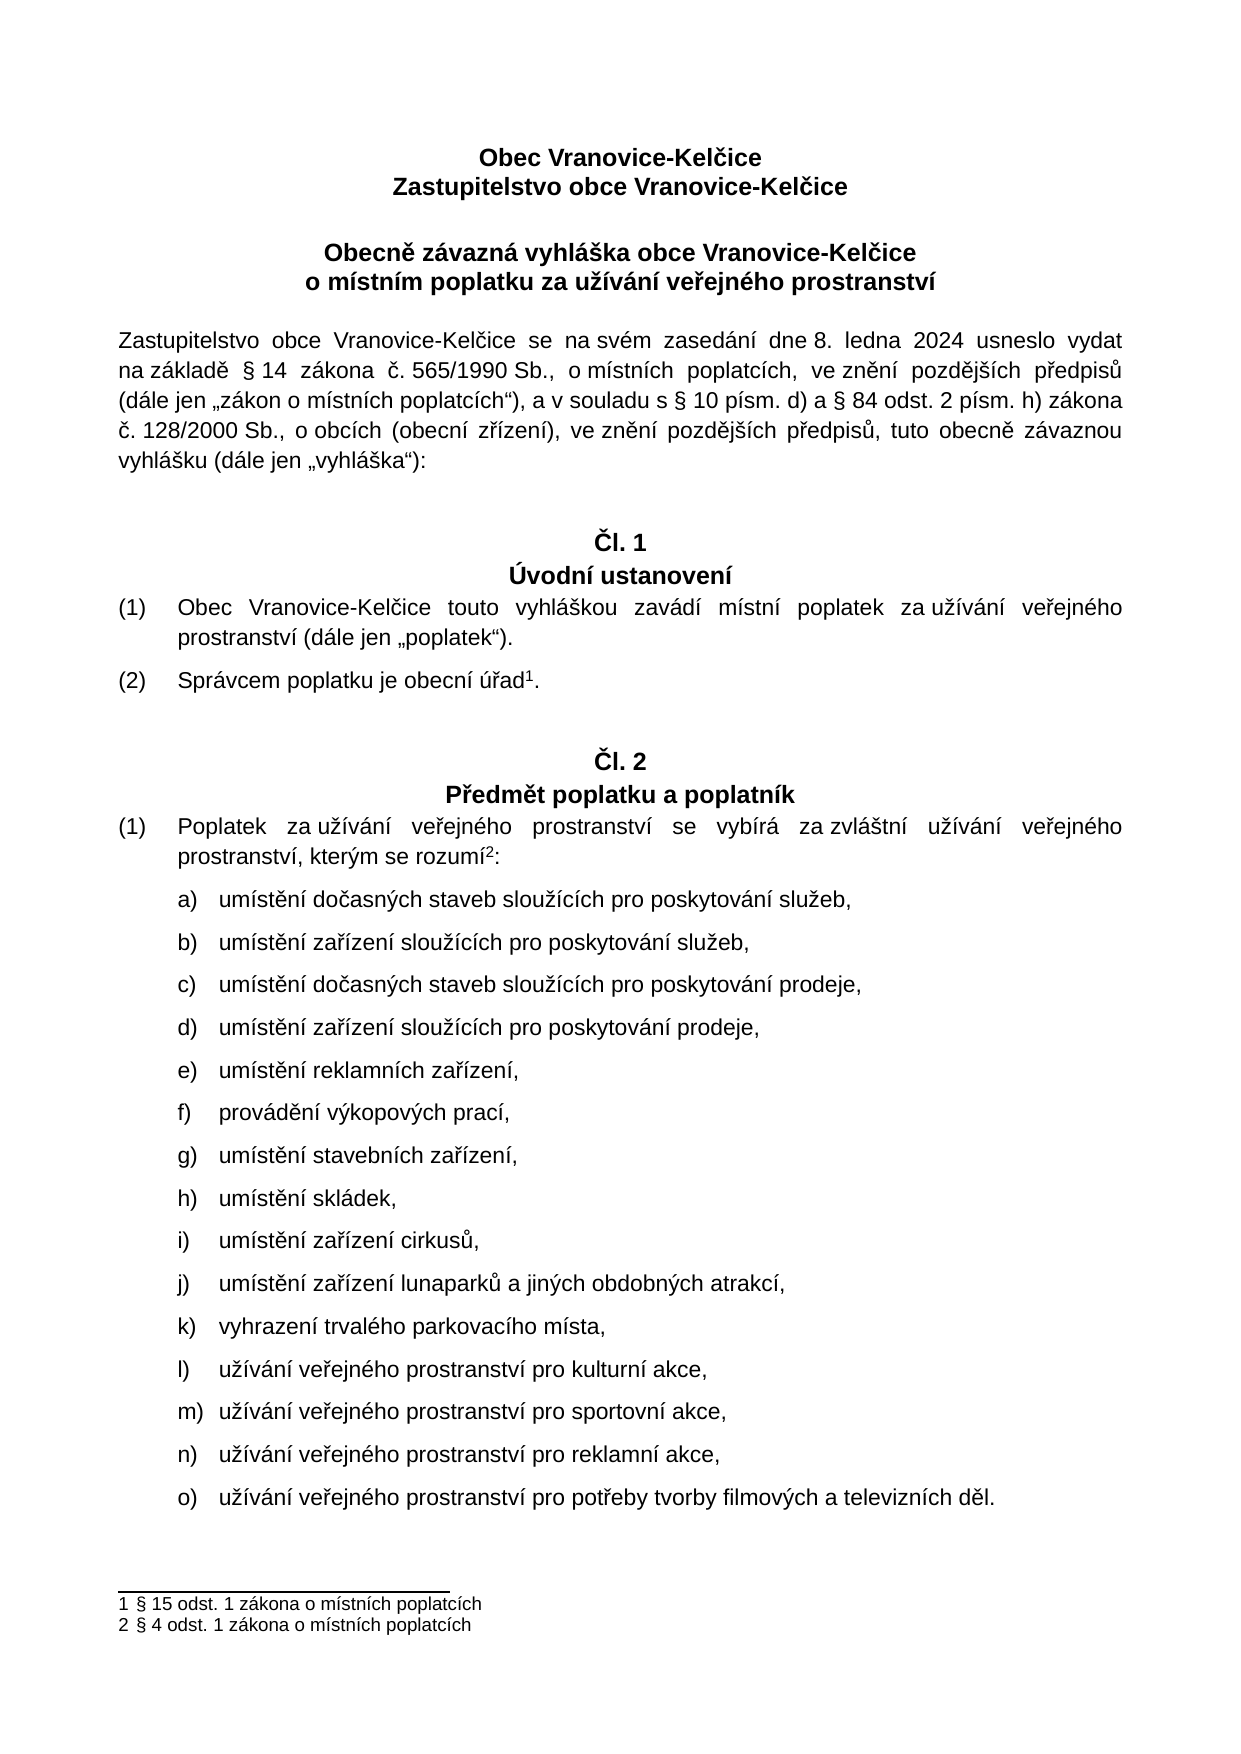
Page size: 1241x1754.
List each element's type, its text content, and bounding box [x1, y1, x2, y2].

list § 15 odst. 1 zákona o místních poplatcích [118, 1592, 1122, 1614]
subtitle Čl. 1 Úvodní ustanovení [118, 528, 1122, 589]
list užívání veřejného prostranství pro kulturní akce, [177, 1356, 1122, 1382]
list užívání veřejného prostranství pro potřeby tvorby filmových a televizních děl. [177, 1484, 1122, 1510]
list umístění dočasných staveb sloužících pro poskytování služeb, [177, 886, 1122, 912]
list umístění zařízení lunaparků a jiných obdobných atrakcí, [177, 1270, 1122, 1297]
list užívání veřejného prostranství pro sportovní akce, [177, 1398, 1122, 1425]
list umístění zařízení sloužících pro poskytování služeb, [177, 928, 1122, 955]
subtitle Obecně závazná vyhláška obce Vranovice-Kelčice o místním poplatku za užívání veřejného prostranství [118, 238, 1122, 295]
list Poplatek za užívání veřejného prostranství se vybírá za zvláštní užívání veřejného prostranství, kterým se rozumí: [118, 813, 1122, 869]
text Obec Vranovice-Kelčice Zastupitelstvo obce Vranovice-Kelčice [118, 143, 1122, 201]
list umístění zařízení sloužících pro poskytování prodeje, [177, 1014, 1122, 1040]
subtitle Čl. 2 Předmět poplatku a poplatník [118, 747, 1122, 809]
list provádění výkopových prací, [177, 1099, 1122, 1126]
list vyhrazení trvalého parkovacího místa, [177, 1313, 1122, 1339]
list umístění zařízení cirkusů, [177, 1227, 1122, 1254]
list Správcem poplatku je obecní úřad. [118, 667, 1122, 693]
text Zastupitelstvo obce Vranovice-Kelčice se na svém zasedání dne 8. ledna 2024 usneslo vydat na základě § 14 zákona č. 565/1990 Sb., o místních poplatcích, ve znění pozdějších předpisů (dále jen „zákon o místních poplatcích“), a v souladu s § 10 písm. d) a § 84 odst. 2 písm. h) zákona č. 128/2000 Sb., o obcích (obecní zřízení), ve znění pozdějších předpisů, tuto obecně závaznou vyhlášku (dále jen „vyhláška“): [118, 327, 1122, 474]
list § 4 odst. 1 zákona o místních poplatcích [118, 1614, 1122, 1635]
list umístění stavebních zařízení, [177, 1142, 1122, 1168]
list užívání veřejného prostranství pro reklamní akce, [177, 1441, 1122, 1467]
list umístění reklamních zařízení, [177, 1057, 1122, 1083]
list umístění skládek, [177, 1185, 1122, 1211]
list Obec Vranovice-Kelčice touto vyhláškou zavádí místní poplatek za užívání veřejného prostranství (dále jen „poplatek“). [118, 594, 1122, 650]
list umístění dočasných staveb sloužících pro poskytování prodeje, [177, 971, 1122, 998]
